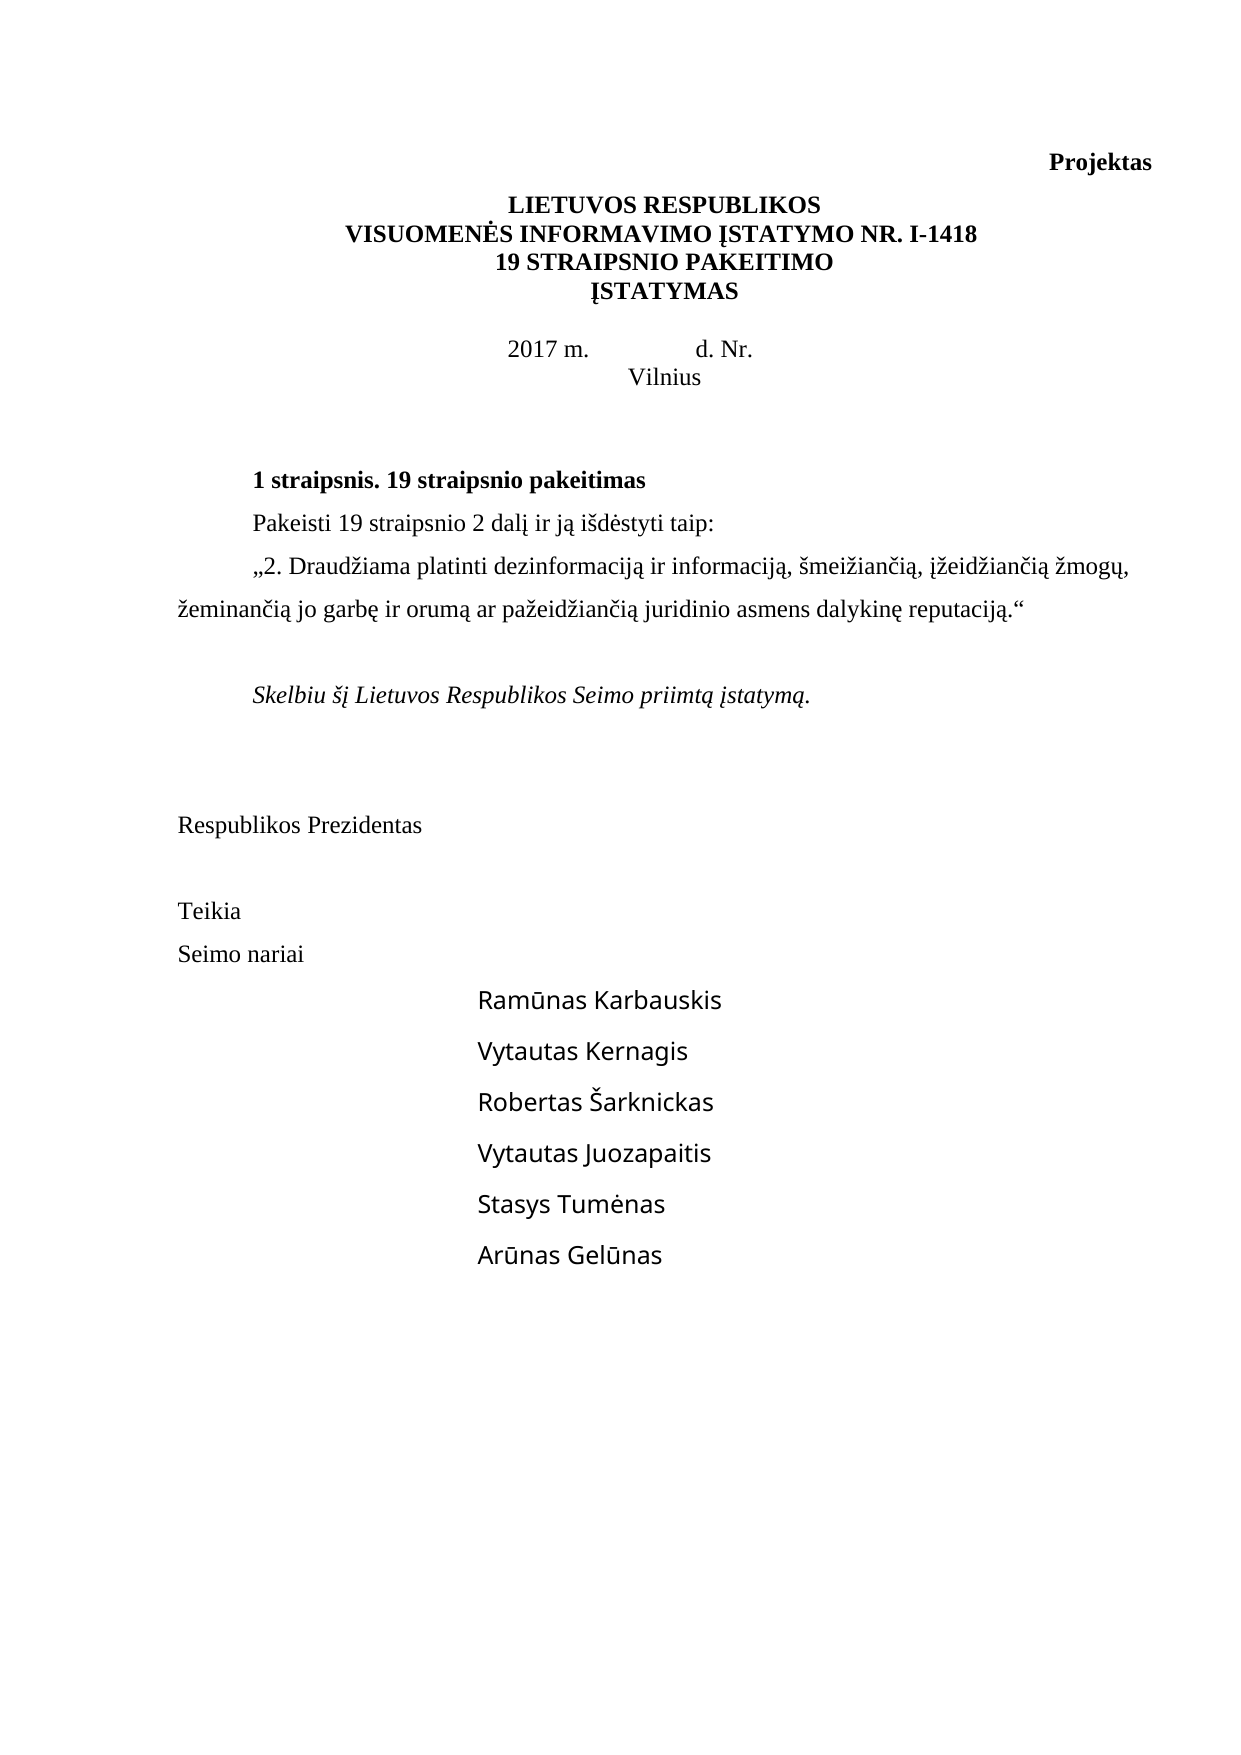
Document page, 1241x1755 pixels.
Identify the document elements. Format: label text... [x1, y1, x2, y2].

text Pakeisti 19 straipsnio 2 dalį ir ją išdėstyti taip: [177, 508, 1152, 537]
text 1 straipsnis. 19 straipsnio pakeitimas [177, 465, 1152, 493]
text 19 STRAIPSNIO PAKEITIMO [177, 247, 1152, 276]
text Skelbiu šį Lietuvos Respublikos Seimo priimtą įstatymą. [177, 680, 1152, 709]
text „2. Draudžiama platinti dezinformaciją ir informaciją, šmeižiančią, įžeidžiančią žmogų, [177, 551, 1152, 580]
text Vytautas Juozapaitis [177, 1135, 1152, 1169]
text VISUOMENĖS INFORMAVIMO ĮSTATYMO NR. I-1418 [177, 219, 1152, 247]
text Arūnas Gelūnas [177, 1237, 1152, 1272]
text Teikia [177, 896, 1152, 925]
text LIETUVOS RESPUBLIKOS [177, 190, 1152, 219]
text 2017 m. d. Nr. [177, 334, 1152, 362]
text Vytautas Kernagis [177, 1033, 1152, 1067]
text Ramūnas Karbauskis [402, 982, 1152, 1016]
text Seimo nariai [177, 939, 1152, 968]
text Stasys Tumėnas [177, 1186, 1152, 1221]
text Respublikos Prezidentas [177, 810, 1152, 838]
text Vilnius [177, 362, 1152, 391]
text Robertas Šarknickas [177, 1084, 1152, 1118]
text žeminančią jo garbę ir orumą ar pažeidžiančią juridinio asmens dalykinę reputaciją.“ [177, 594, 1152, 623]
text Projektas [177, 147, 1152, 176]
text ĮSTATYMAS [177, 276, 1152, 305]
